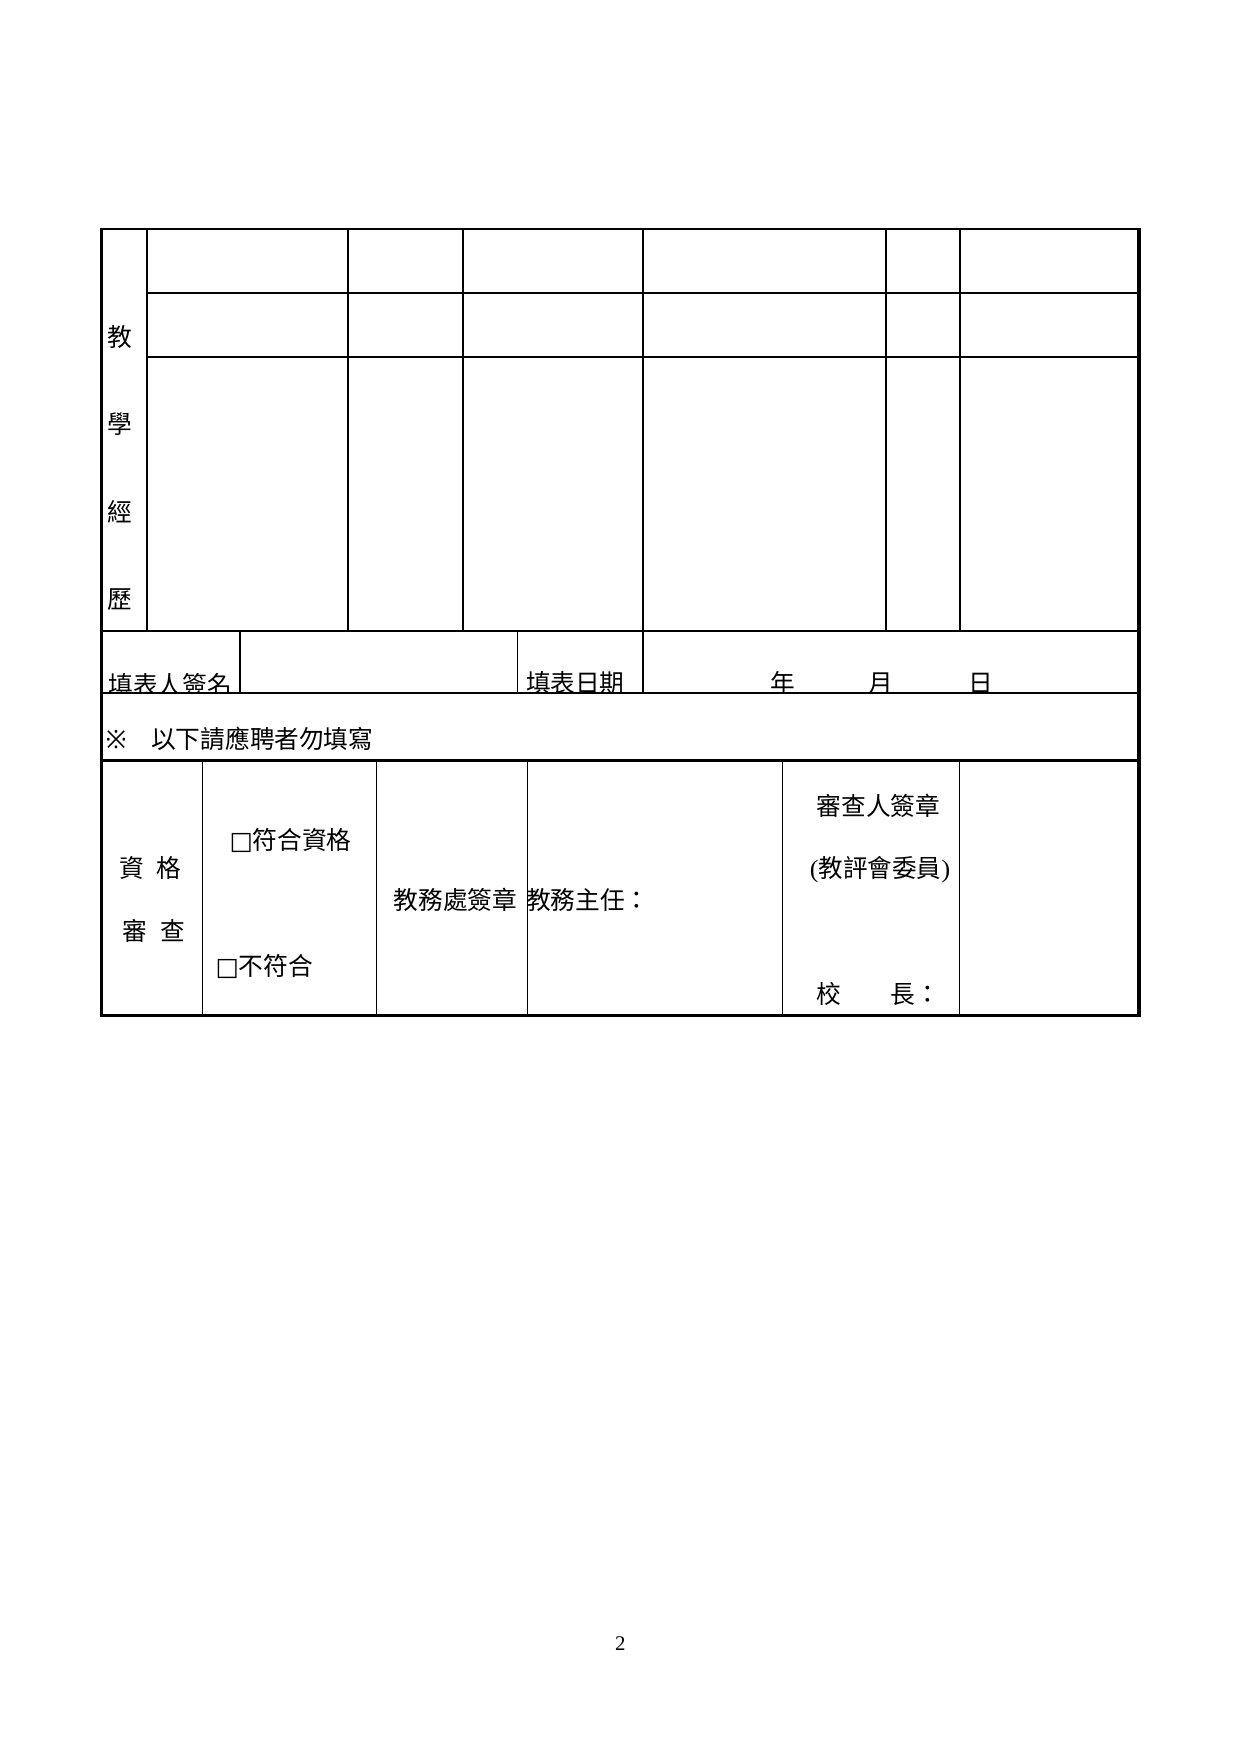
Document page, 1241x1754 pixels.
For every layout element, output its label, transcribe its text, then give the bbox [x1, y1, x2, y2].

table_cell 教學 經 歷 [103, 230, 146, 630]
table_cell [644, 294, 885, 356]
table_cell [961, 294, 1137, 356]
table_cell [349, 230, 462, 292]
table_cell [887, 230, 959, 292]
table_cell [644, 230, 885, 292]
table_cell [349, 294, 462, 356]
table_cell [961, 358, 1137, 630]
table_cell [960, 762, 1137, 1014]
table_cell [464, 358, 642, 630]
table_cell [464, 294, 642, 356]
table_cell [887, 294, 959, 356]
table_cell [241, 632, 517, 692]
table_cell □符合資格 □不符合 [203, 762, 376, 1014]
table_cell [148, 358, 347, 630]
table_cell 資 格 審 查 [103, 762, 202, 1014]
table_cell [961, 230, 1137, 292]
table_cell 教務處簽章 [377, 762, 527, 1014]
table_cell [349, 358, 462, 630]
table_cell [887, 358, 959, 630]
table_cell 教務主任： [528, 762, 782, 1014]
table_cell [148, 294, 347, 356]
table_cell 以下請應聘者勿填寫 [103, 694, 1137, 759]
table_cell [644, 358, 885, 630]
table_cell 年 月 日 [644, 632, 1137, 692]
table_cell [464, 230, 642, 292]
table_cell 填表人簽名 [103, 632, 239, 692]
table_cell 填表日期 [518, 632, 642, 692]
table_cell [148, 230, 347, 292]
table_cell 審查人簽章 (教評會委員) 校 長： [783, 762, 959, 1014]
